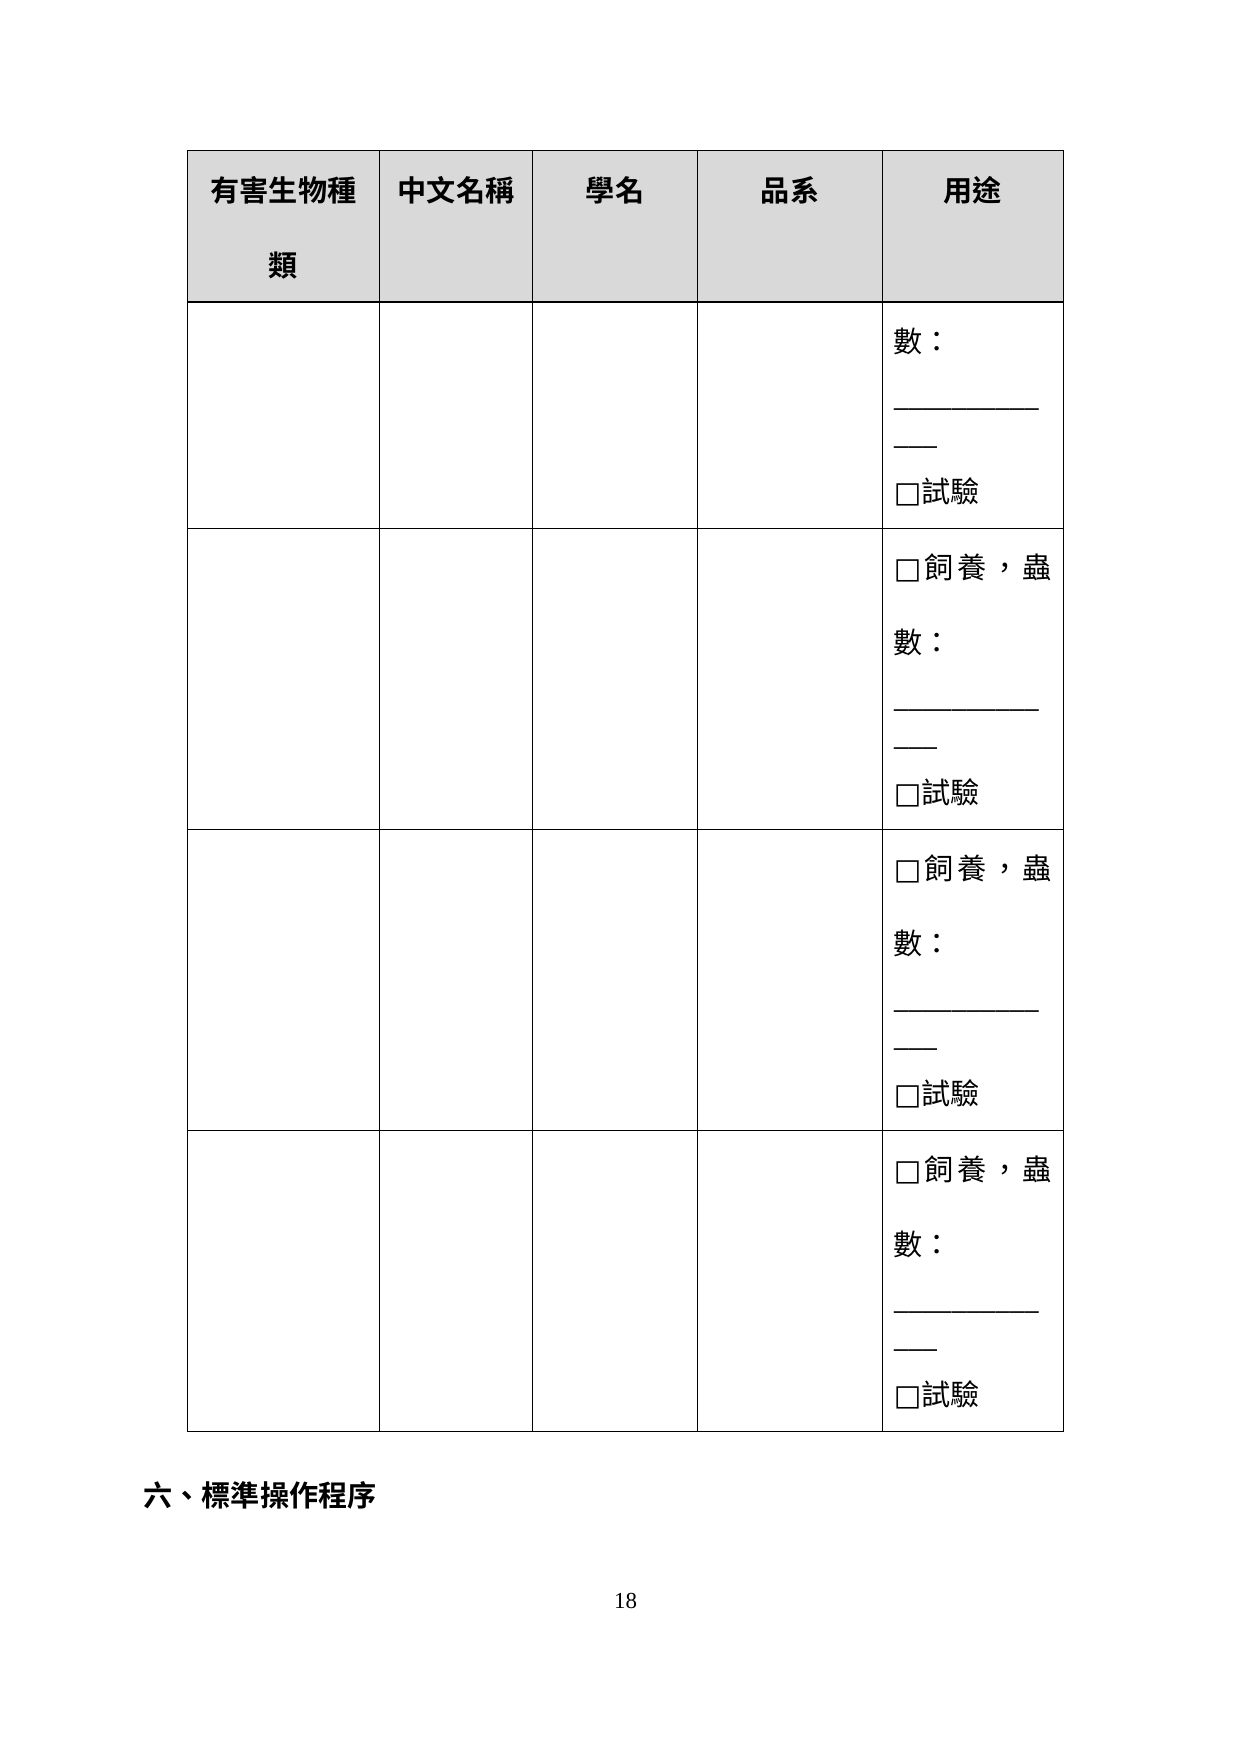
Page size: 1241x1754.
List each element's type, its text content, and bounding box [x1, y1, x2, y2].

text 六、標準操作程序 [143, 1457, 1063, 1532]
table_cell [380, 529, 532, 828]
table_cell [698, 303, 882, 527]
table_cell [380, 1131, 532, 1431]
table_cell [698, 830, 882, 1129]
table_cell [380, 830, 532, 1129]
table_cell □飼養，蟲數： _____________ □試驗 [883, 830, 1063, 1129]
table_header 中文名稱 [380, 151, 532, 301]
table_cell [188, 830, 379, 1129]
table_cell [698, 529, 882, 828]
table_header 有害生物種類 [188, 151, 379, 301]
table_cell [188, 529, 379, 828]
table_cell [698, 1131, 882, 1431]
table_header 學名 [533, 151, 697, 301]
table_cell □飼養，蟲數： _____________ □試驗 [883, 1131, 1063, 1431]
table_cell 數： _____________ □試驗 [883, 303, 1063, 527]
table_cell [533, 529, 697, 828]
table_header 品系 [698, 151, 882, 301]
table_cell [188, 303, 379, 527]
table_cell [533, 830, 697, 1129]
table_cell [380, 303, 532, 527]
table_header 用途 [883, 151, 1063, 301]
table_cell [533, 303, 697, 527]
table_cell [188, 1131, 379, 1431]
table_cell [533, 1131, 697, 1431]
table_cell □飼養，蟲數： _____________ □試驗 [883, 529, 1063, 828]
